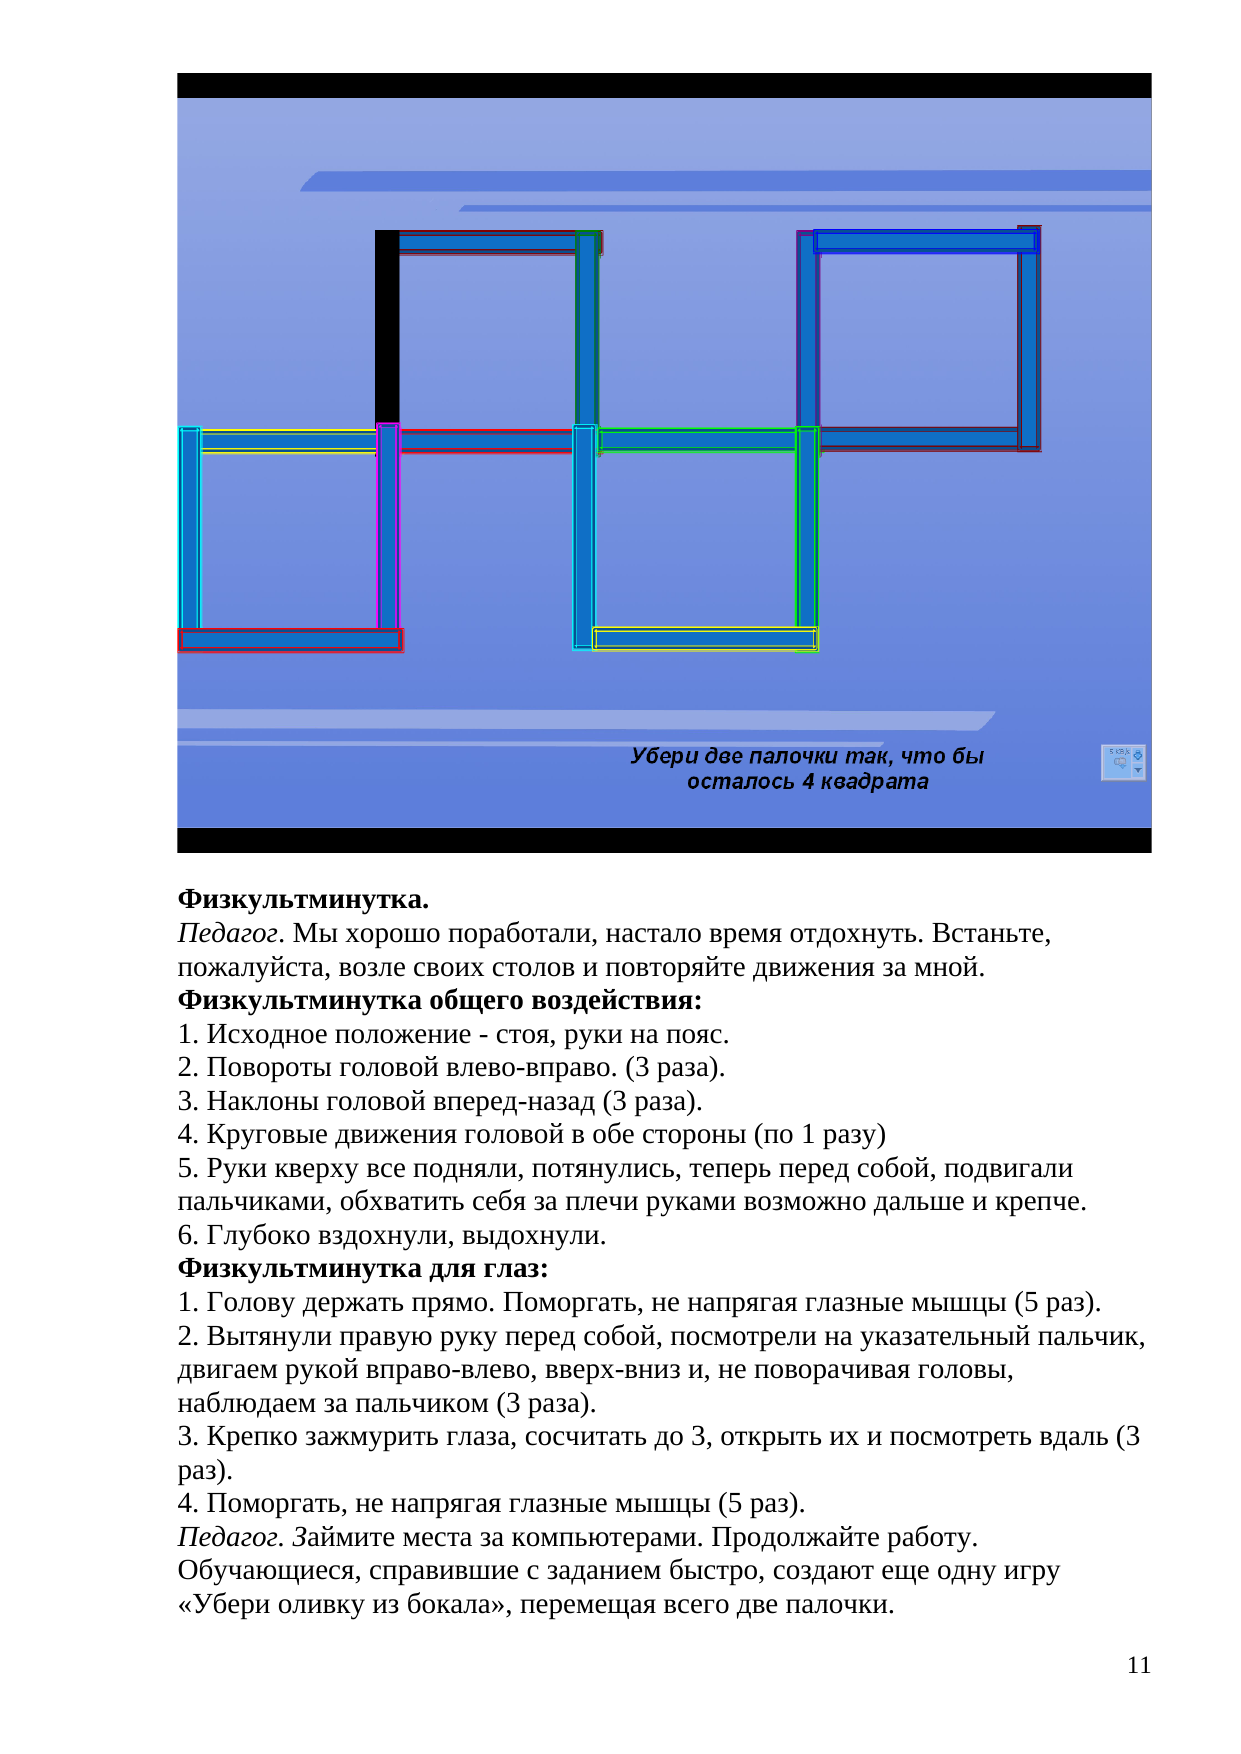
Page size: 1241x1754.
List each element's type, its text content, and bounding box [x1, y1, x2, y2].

text Педагог. Займите места за компьютерами. Продолжайте работу. [177, 1519, 1152, 1552]
text 1. Исходное положение - стоя, руки на пояс. [177, 1016, 1152, 1049]
text 6. Глубоко вздохнули, выдохнули. [177, 1217, 1152, 1251]
text Физкультминутка. [177, 882, 1152, 915]
text Педагог. Мы хорошо поработали, настало время отдохнуть. Встаньте, пожалуйста, возле своих столов и повторяйте движения за мной. [177, 915, 1152, 982]
text 1. Голову держать прямо. Поморгать, не напрягая глазные мышцы (5 раз). [177, 1284, 1152, 1318]
picture [177, 73, 1152, 853]
text 4. Поморгать, не напрягая глазные мышцы (5 раз). [177, 1485, 1152, 1519]
text 3. Наклоны головой вперед-назад (3 раза). [177, 1083, 1152, 1116]
text Физкультминутка для глаз: [177, 1251, 1152, 1284]
text Обучающиеся, справившие с заданием быстро, создают еще одну игру «Убери оливку из бокала», перемещая всего две палочки. [177, 1552, 1152, 1619]
text Физкультминутка общего воздействия: [177, 982, 1152, 1016]
text 2. Повороты головой влево-вправо. (3 раза). [177, 1049, 1152, 1083]
text 4. Круговые движения головой в обе стороны (по 1 разу) [177, 1116, 1152, 1150]
text 5. Руки кверху все подняли, потянулись, теперь перед собой, подвигали пальчиками, обхватить себя за плечи руками возможно дальше и крепче. [177, 1150, 1152, 1217]
text 3. Крепко зажмурить глаза, сосчитать до 3, открыть их и посмотреть вдаль (3 раз). [177, 1418, 1152, 1485]
text 2. Вытянули правую руку перед собой, посмотрели на указательный пальчик, двигаем рукой вправо-влево, вверх-вниз и, не поворачивая головы, наблюдаем за пальчиком (3 раза). [177, 1318, 1152, 1418]
